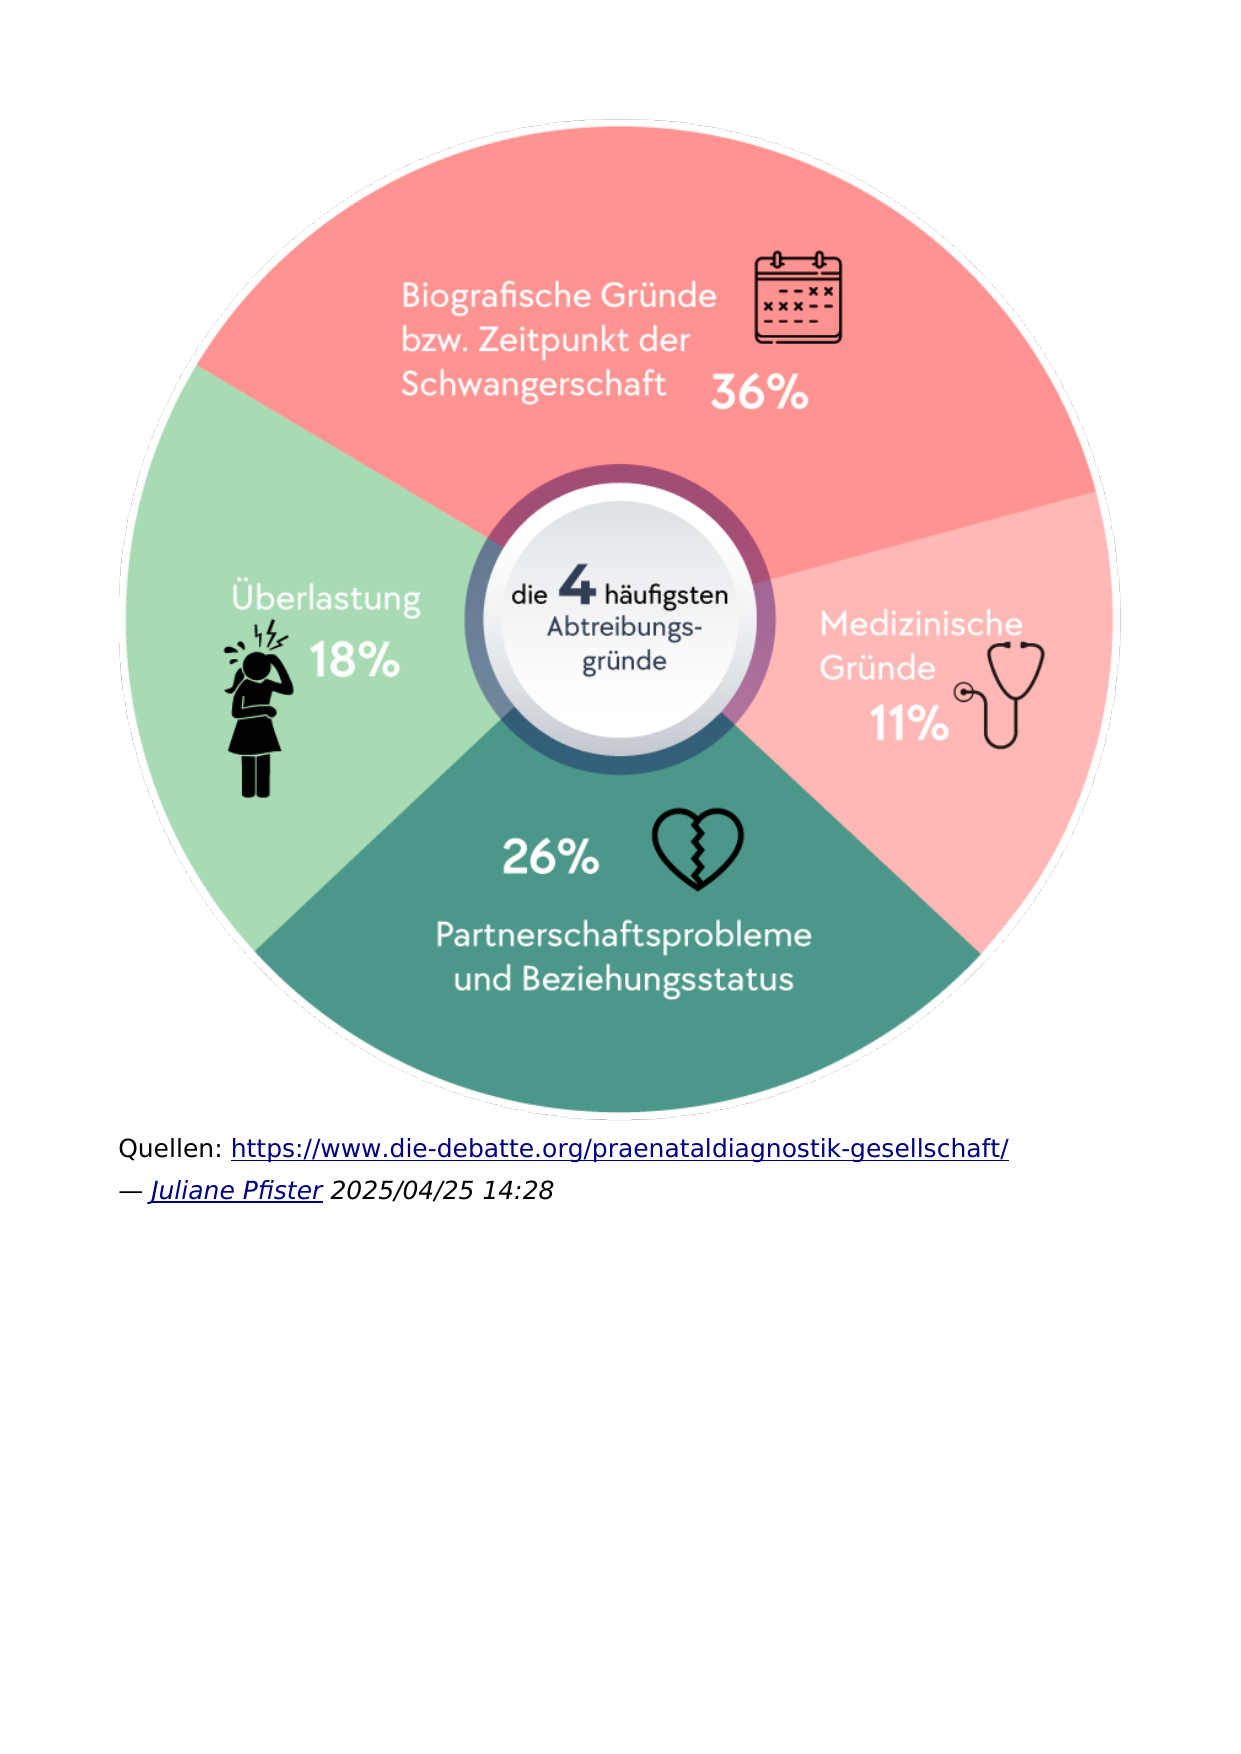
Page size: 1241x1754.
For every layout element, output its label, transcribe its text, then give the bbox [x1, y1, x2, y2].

text — Juliane Pfister 2025/04/25 14:28 [118, 1176, 1122, 1205]
text Quellen: https://www.die-debatte.org/praenataldiagnostik-gesellschaft/ [118, 1134, 1122, 1164]
picture [118, 118, 1123, 1122]
